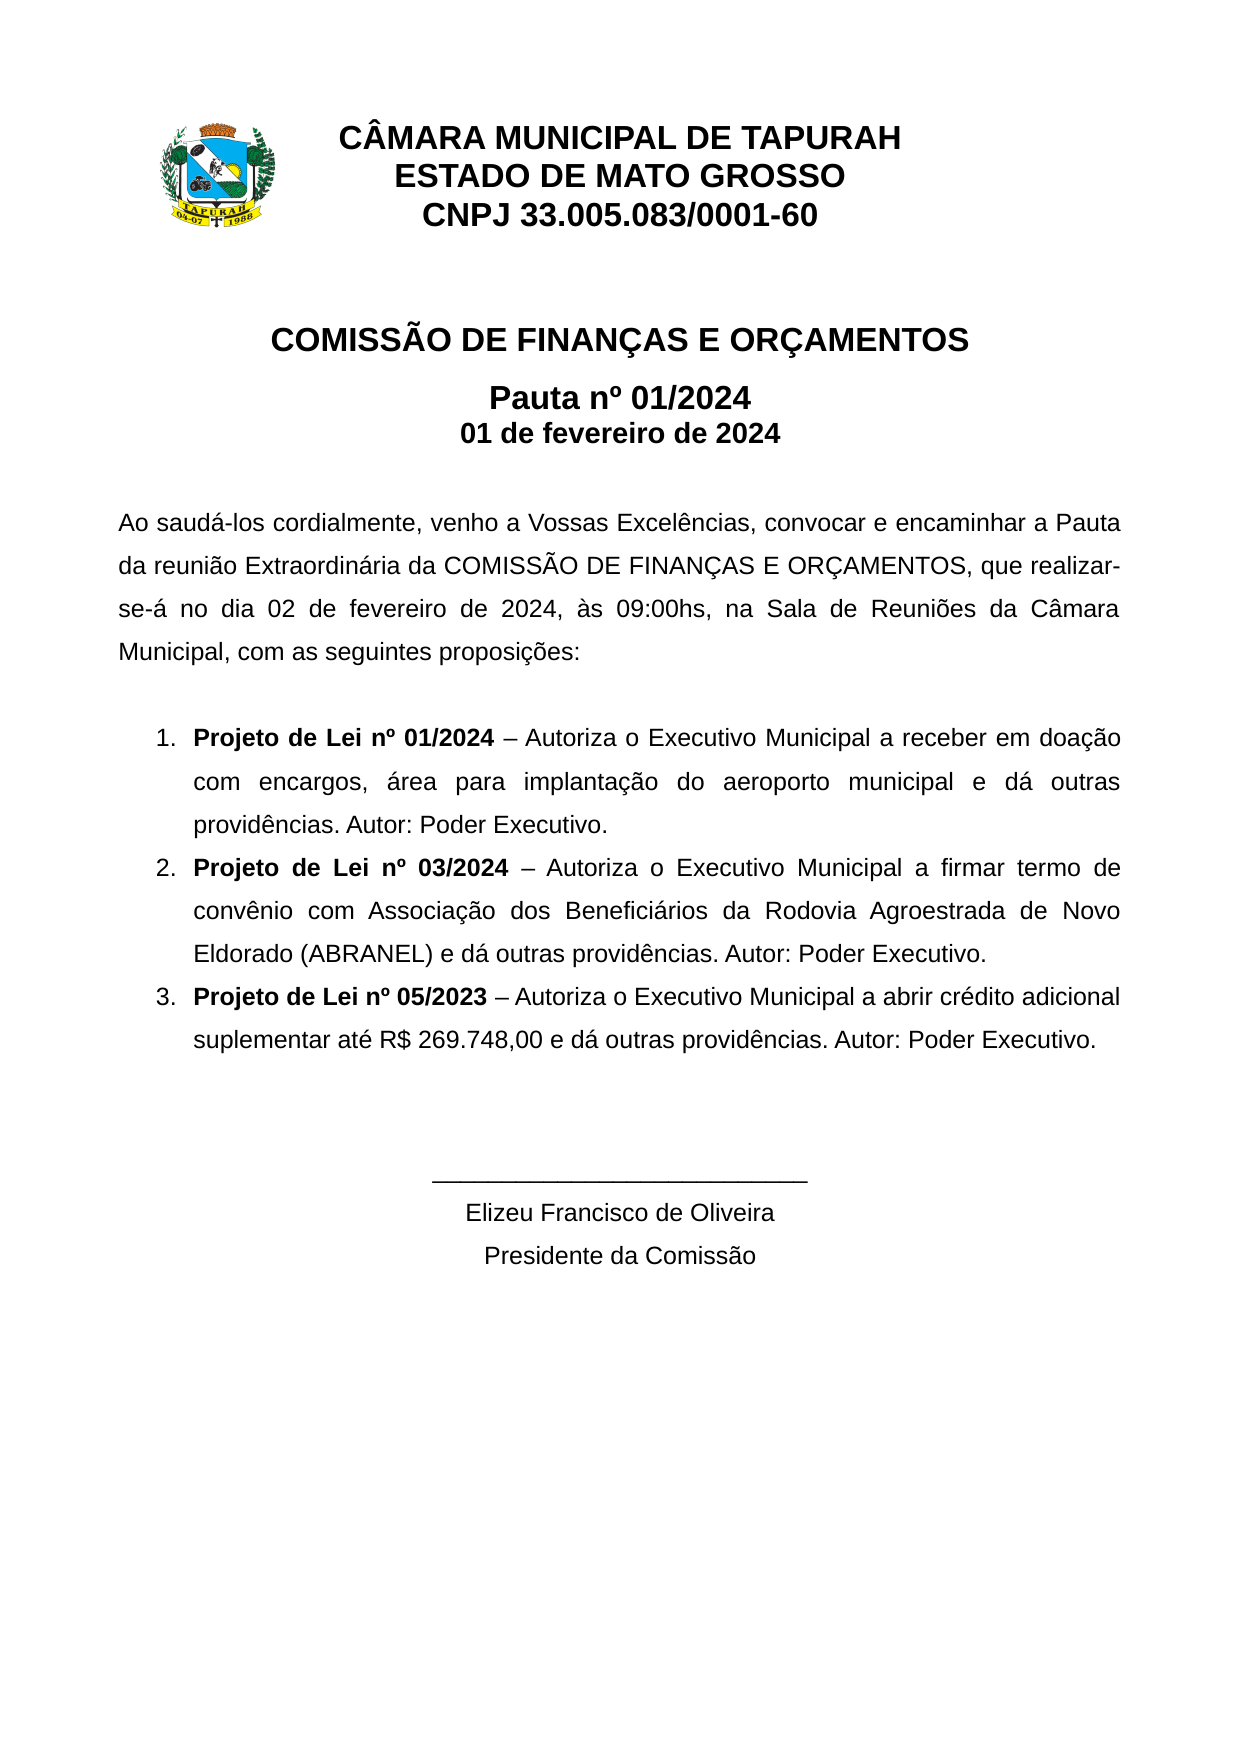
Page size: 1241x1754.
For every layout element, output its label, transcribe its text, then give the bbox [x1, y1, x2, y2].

text Elizeu Francisco de Oliveira [118, 1198, 1122, 1226]
text COMISSÃO DE FINANÇAS E ORÇAMENTOS [118, 321, 1122, 359]
text 01 de fevereiro de 2024 [118, 417, 1122, 450]
picture [154, 115, 280, 237]
text Pauta nº 01/2024 [118, 378, 1122, 417]
text Presidente da Comissão [118, 1241, 1122, 1269]
list Projeto de Lei nº 05/2023 – Autoriza o Executivo Municipal a abrir crédito adicional suplementar até R$ 269.748,00 e dá outras providências. Autor: Poder Executivo. [156, 982, 1122, 1054]
text ___________________________ [118, 1154, 1122, 1183]
list Projeto de Lei nº 01/2024 – Autoriza o Executivo Municipal a receber em doação com encargos, área para implantação do aeroporto municipal e dá outras providências. Autor: Poder Executivo. [156, 723, 1122, 838]
text Ao saudá-los cordialmente, venho a Vossas Excelências, convocar e encaminhar a Pauta da reunião Extraordinária da COMISSÃO DE FINANÇAS E ORÇAMENTOS, que realizar-se-á no dia 02 de fevereiro de 2024, às 09:00hs, na Sala de Reuniões da Câmara Municipal, com as seguintes proposições: [118, 508, 1122, 666]
list Projeto de Lei nº 03/2024 – Autoriza o Executivo Municipal a firmar termo de convênio com Associação dos Beneficiários da Rodovia Agroestrada de Novo Eldorado (ABRANEL) e dá outras providências. Autor: Poder Executivo. [156, 853, 1122, 968]
